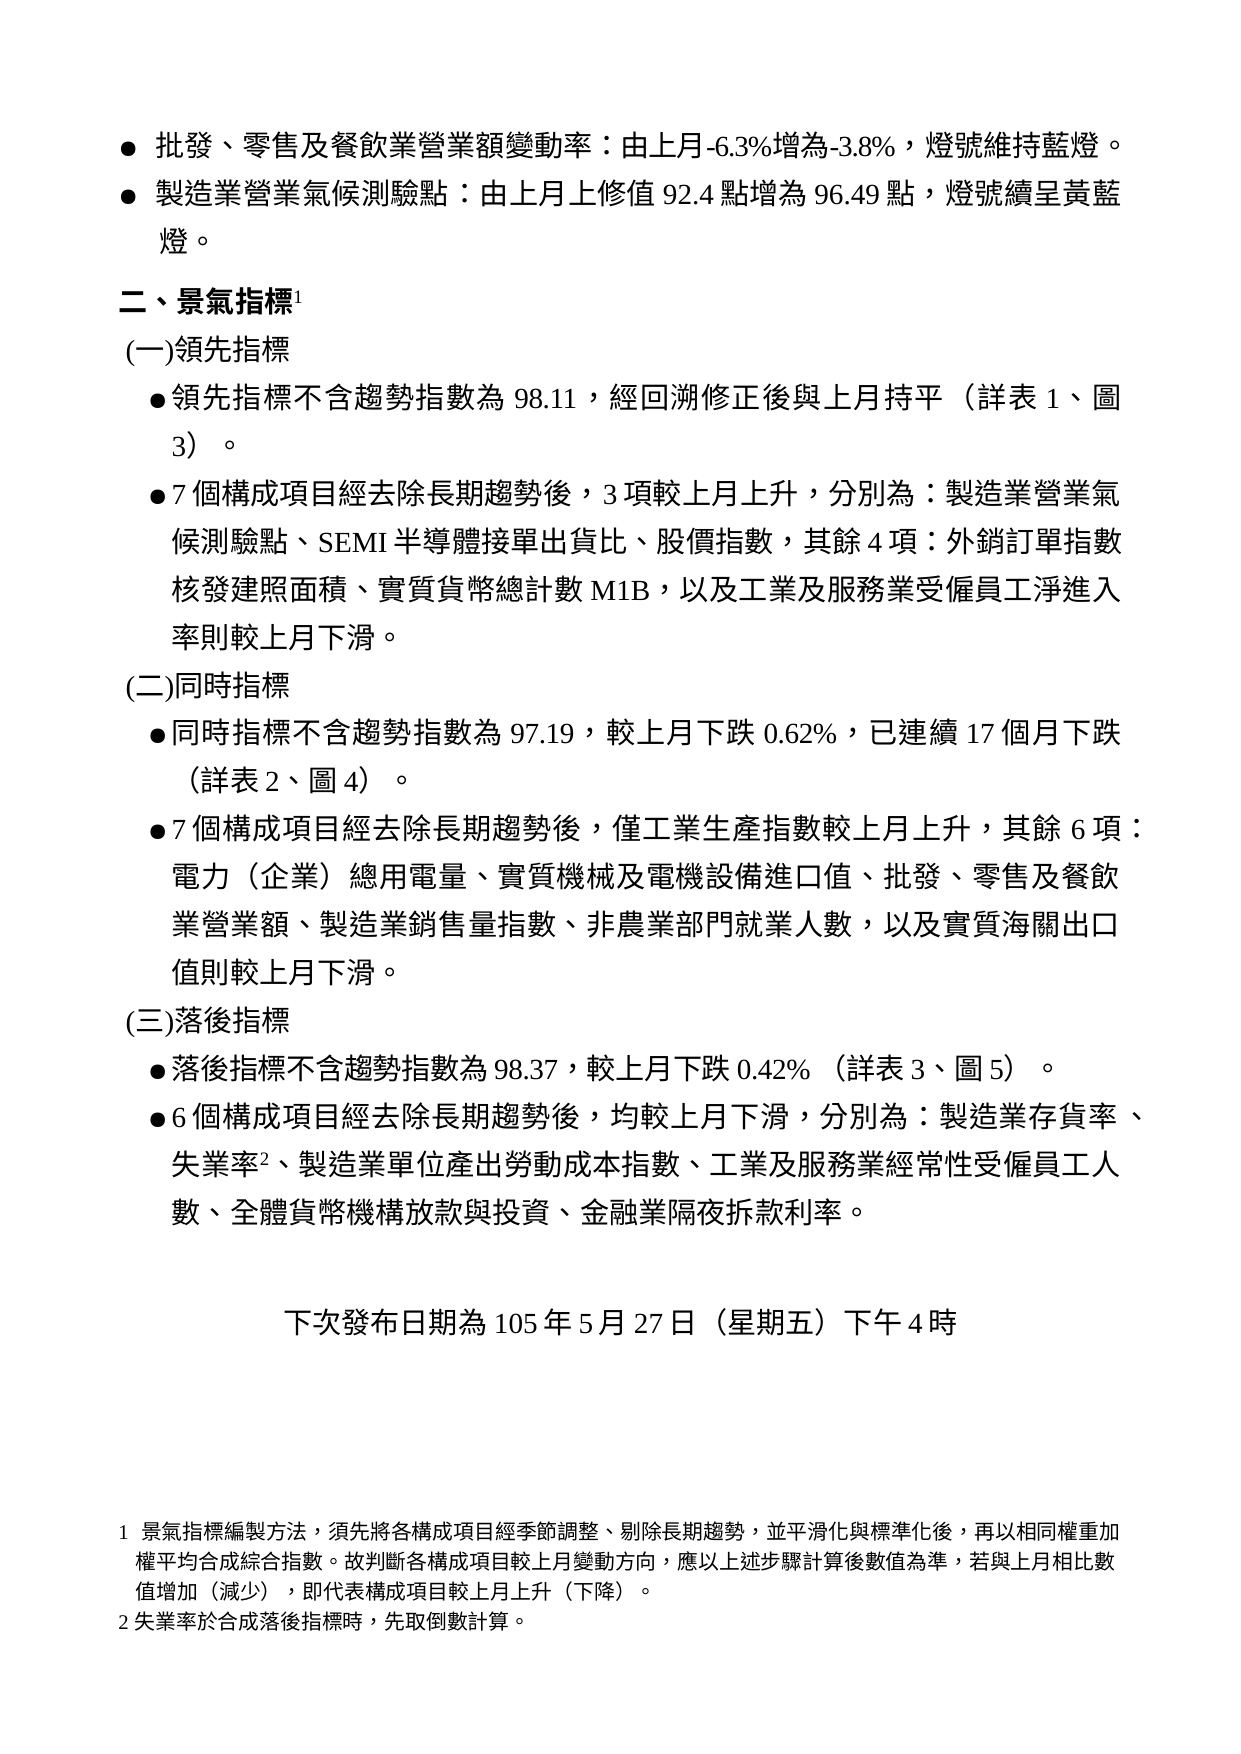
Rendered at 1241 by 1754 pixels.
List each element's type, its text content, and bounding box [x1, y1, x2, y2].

list 7個構成項目經去除長期趨勢後，3項較上月上升，分別為：製造業營業氣候測驗點、SEMI半導體接單出貨比、股價指數，其餘4項：外銷訂單指數、核發建照面積、實質貨幣總計數M1B，以及工業及服務業受僱員工淨進入率則較上月下滑。 [148, 466, 1122, 658]
list 落後指標不含趨勢指數為98.37，較上月下跌0.42% （詳表3、圖5）。 [148, 1041, 1122, 1089]
list 7個構成項目經去除長期趨勢後，僅工業生產指數較上月上升，其餘6項：電力（企業）總用電量、實質機械及電機設備進口值、批發、零售及餐飲業營業額、製造業銷售量指數、非農業部門就業人數，以及實質海關出口值則較上月下滑。 [148, 801, 1122, 993]
text (一)領先指標 [118, 322, 1122, 370]
list 6個構成項目經去除長期趨勢後，均較上月下滑，分別為：製造業存貨率、失業率、製造業單位產出勞動成本指數、工業及服務業經常性受僱員工人數、全體貨幣機構放款與投資、金融業隔夜拆款利率。 [148, 1089, 1122, 1233]
list 失業率於合成落後指標時，先取倒數計算。 [118, 1606, 1122, 1636]
text (三)落後指標 [118, 993, 1122, 1041]
text (二)同時指標 [118, 658, 1122, 706]
list 製造業營業氣候測驗點：由上月上修值92.4點增為96.49點，燈號續呈黃藍燈。 [118, 166, 1122, 262]
list 領先指標不含趨勢指數為98.11，經回溯修正後與上月持平（詳表1、圖3）。 [148, 370, 1122, 466]
list 同時指標不含趨勢指數為97.19，較上月下跌0.62%，已連續17個月下跌（詳表2、圖4）。 [148, 706, 1122, 801]
text 景氣指標編製方法，須先將各構成項目經季節調整、剔除長期趨勢，並平滑化與標準化後，再以相同權重加權平均合成綜合指數。故判斷各構成項目較上月變動方向，應以上述步驟計算後數值為準，若與上月相比數值增加（減少），即代表構成項目較上月上升（下降）。 [118, 1515, 1122, 1606]
text 二、景氣指標 [118, 274, 1122, 322]
list 批發、零售及餐飲業營業額變動率：由上月-6.3%增為-3.8%，燈號維持藍燈。 [118, 118, 1122, 166]
text 下次發布日期為 105年5月27日（星期五）下午4時 [118, 1300, 1122, 1342]
